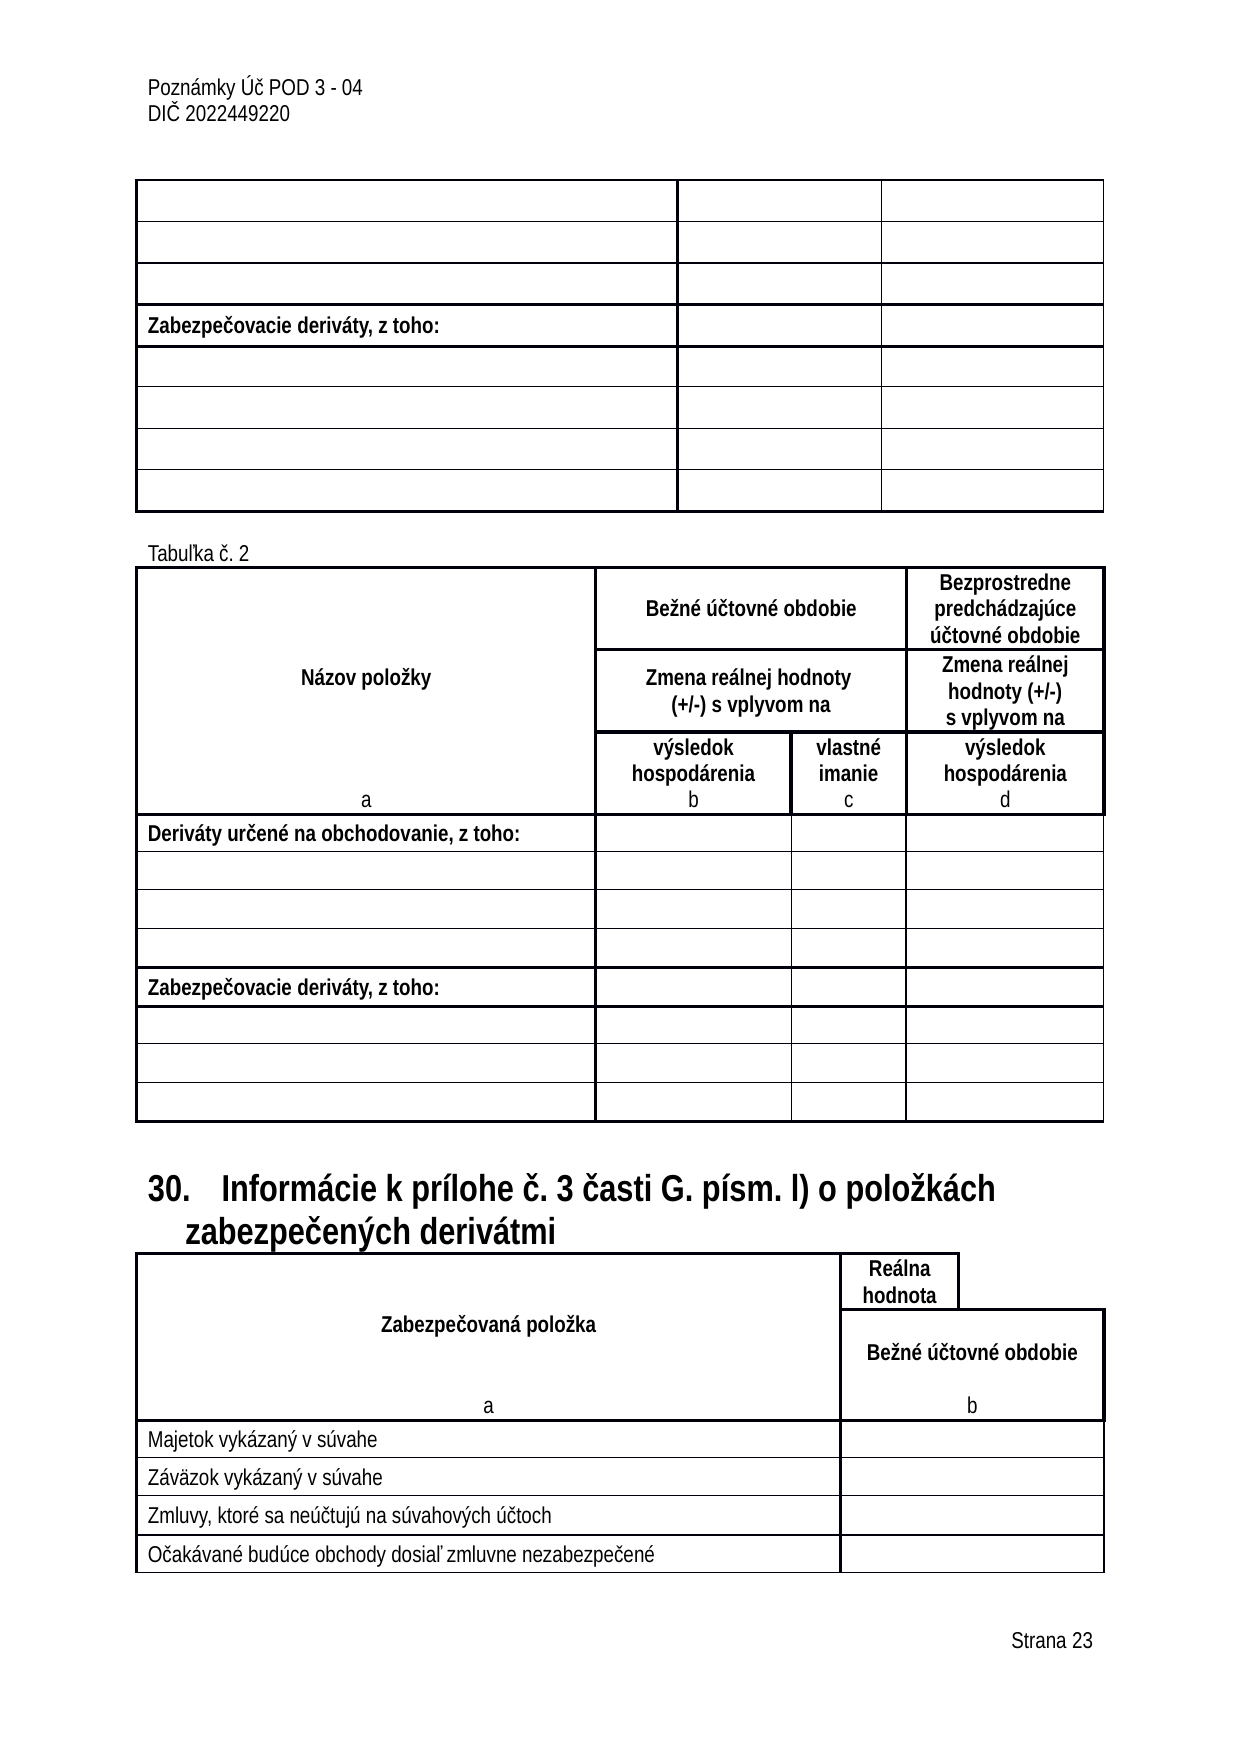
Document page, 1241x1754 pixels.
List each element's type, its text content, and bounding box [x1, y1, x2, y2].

table_cell [792, 929, 905, 966]
table_cell [597, 929, 791, 966]
table_cell [138, 1044, 594, 1082]
title Informácie k prílohe č. 3 časti G. písm. l) o položkách zabezpečených derivátmi [148, 1166, 1093, 1252]
table_header Zabezpečovaná položka [138, 1255, 839, 1392]
table_cell [882, 306, 1103, 345]
table_cell [138, 348, 676, 386]
table_cell [679, 470, 881, 510]
table_cell [792, 890, 905, 928]
table_cell [882, 222, 1103, 262]
table_cell [792, 1044, 905, 1082]
table_cell b [842, 1392, 1102, 1418]
table_cell [907, 816, 1103, 851]
table_cell Bežné účtovné obdobie [842, 1311, 1102, 1392]
table_cell [597, 852, 791, 889]
table_cell [138, 1083, 594, 1120]
table_cell [138, 387, 676, 427]
table_cell [792, 852, 905, 889]
table_cell [597, 1083, 791, 1120]
table_cell Deriváty určené na obchodovanie, z toho: [138, 816, 594, 851]
table_cell [597, 1008, 791, 1043]
text Tabuľka č. 2 [148, 539, 1093, 566]
table_cell [138, 222, 676, 262]
table_cell Zmena reálnej hodnoty (+/-) s vplyvom na [908, 651, 1102, 730]
table_cell [679, 306, 881, 345]
table_cell [792, 1083, 905, 1120]
table_cell Zmena reálnej hodnoty (+/-) s vplyvom na [597, 651, 905, 730]
table_cell [679, 429, 881, 469]
table_cell Očakávané budúce obchody dosiaľ zmluvne nezabezpečené [138, 1536, 839, 1572]
table_cell [679, 181, 881, 221]
table_cell [907, 929, 1103, 966]
table_cell [842, 1458, 1103, 1495]
table_cell [679, 387, 881, 427]
table_cell [138, 929, 594, 966]
table_header Bežné účtovné obdobie [597, 569, 905, 648]
table_cell Zmluvy, ktoré sa neúčtujú na súvahových účtoch [138, 1496, 839, 1534]
table_cell [679, 348, 881, 386]
table_header Bezprostredne predchádzajúce účtovné obdobie [908, 569, 1102, 648]
table_cell d [908, 786, 1102, 812]
table_cell výsledok hospodárenia [908, 734, 1102, 786]
table_cell [907, 890, 1103, 928]
table_cell [597, 816, 791, 851]
table_cell [792, 1008, 905, 1043]
table_cell [138, 264, 676, 303]
table_cell [882, 429, 1103, 469]
table_cell [842, 1536, 1103, 1572]
table_header Názov položky [138, 569, 594, 786]
table_cell vlastné imanie [793, 734, 905, 786]
table_cell b [597, 786, 789, 812]
table_cell Zabezpečovacie deriváty, z toho: [138, 306, 676, 345]
table_cell [138, 429, 676, 469]
table_cell [907, 1008, 1103, 1043]
table_cell c [793, 786, 905, 812]
table_cell [907, 969, 1103, 1005]
table_cell [907, 1083, 1103, 1120]
table_cell [597, 1044, 791, 1082]
table_cell a [138, 786, 594, 812]
table_cell Záväzok vykázaný v súvahe [138, 1458, 839, 1495]
table_cell [138, 181, 676, 221]
table_cell [679, 222, 881, 262]
table_cell [679, 264, 881, 303]
table_cell [792, 969, 905, 1005]
table_cell [138, 470, 676, 510]
table_cell Majetok vykázaný v súvahe [138, 1422, 839, 1457]
table_cell [907, 1044, 1103, 1082]
table_cell [882, 264, 1103, 303]
table_cell [882, 181, 1103, 221]
table_cell [138, 852, 594, 889]
table_cell [597, 890, 791, 928]
table_cell [138, 890, 594, 928]
table_header Reálna hodnota [842, 1255, 957, 1308]
table_cell [882, 387, 1103, 427]
table_cell a [138, 1392, 839, 1418]
table_cell [907, 852, 1103, 889]
table_cell výsledok hospodárenia [597, 734, 789, 786]
table_cell [842, 1496, 1103, 1534]
table_cell [138, 1008, 594, 1043]
table_cell [597, 969, 791, 1005]
table_cell [792, 816, 905, 851]
table_cell [882, 348, 1103, 386]
table_cell Zabezpečovacie deriváty, z toho: [138, 969, 594, 1005]
table_cell [842, 1422, 1103, 1457]
table_cell [882, 470, 1103, 510]
